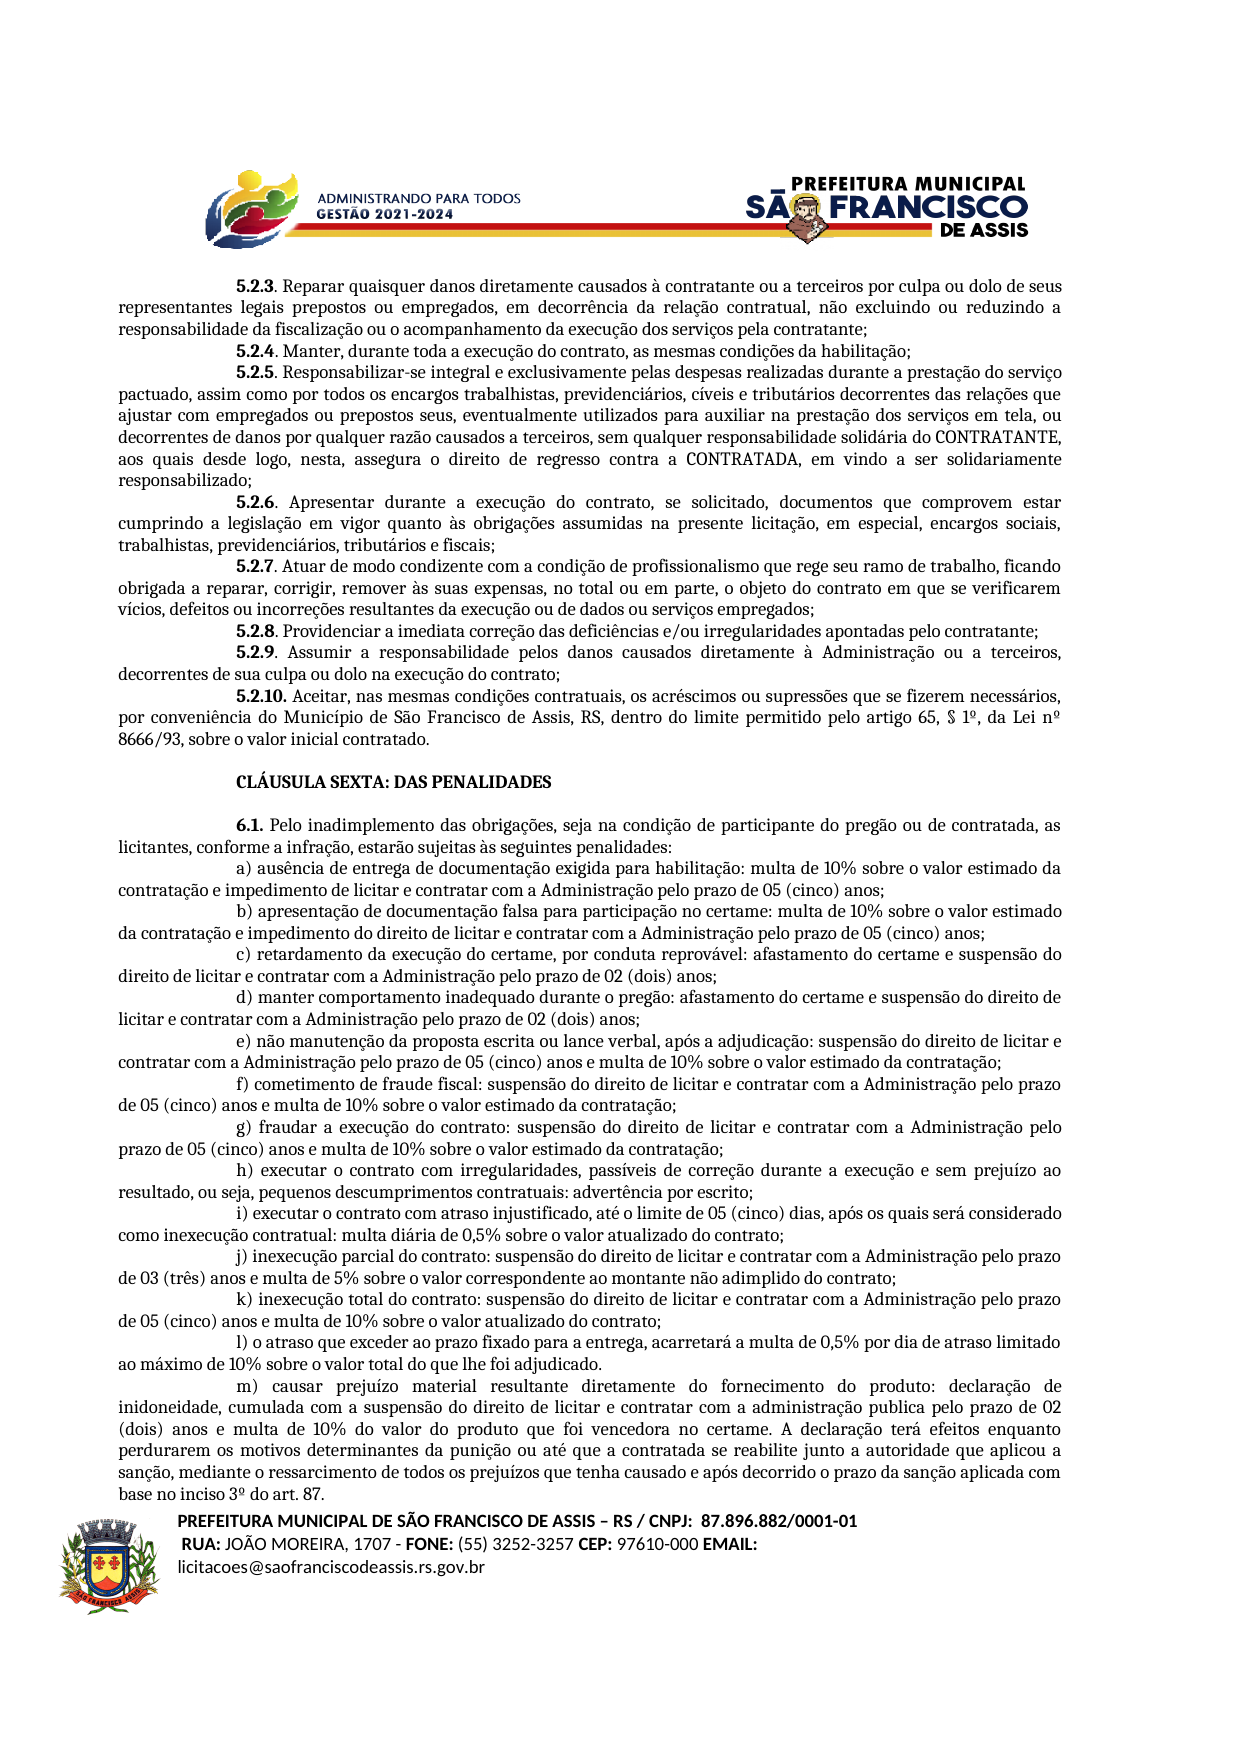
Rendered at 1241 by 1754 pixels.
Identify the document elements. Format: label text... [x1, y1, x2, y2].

text m) causar prejuízo material resultante diretamente do fornecimento do produto: declaração de inidoneidade, cumulada com a suspensão do direito de licitar e contratar com a administração publica pelo prazo de 02 (dois) anos e multa de 10% do valor do produto que foi vencedora no certame. A declaração terá efeitos enquanto perdurarem os motivos determinantes da punição ou até que a contratada se reabilite junto a autoridade que aplicou a sanção, mediante o ressarcimento de todos os prejuízos que tenha causado e após decorrido o prazo da sanção aplicada com base no inciso 3º do art. 87. [118, 1375, 1063, 1504]
text h) executar o contrato com irregularidades, passíveis de correção durante a execução e sem prejuízo ao resultado, ou seja, pequenos descumprimentos contratuais: advertência por escrito; [118, 1159, 1063, 1203]
text 5.2.5. Responsabilizar-se integral e exclusivamente pelas despesas realizadas durante a prestação do serviço pactuado, assim como por todos os encargos trabalhistas, previdenciários, cíveis e tributários decorrentes das relações que ajustar com empregados ou prepostos seus, eventualmente utilizados para auxiliar na prestação dos serviços em tela, ou decorrentes de danos por qualquer razão causados a terceiros, sem qualquer responsabilidade solidária do CONTRATANTE, aos quais desde logo, nesta, assegura o direito de regresso contra a CONTRATADA, em vindo a ser solidariamente responsabilizado; [118, 362, 1063, 491]
text 6.1. Pelo inadimplemento das obrigações, seja na condição de participante do pregão ou de contratada, as licitantes, conforme a infração, estarão sujeitas às seguintes penalidades: [118, 814, 1063, 858]
text 5.2.3. Reparar quaisquer danos diretamente causados à contratante ou a terceiros por culpa ou dolo de seus representantes legais prepostos ou empregados, em decorrência da relação contratual, não excluindo ou reduzindo a responsabilidade da fiscalização ou o acompanhamento da execução dos serviços pela contratante; [118, 276, 1063, 340]
text a) ausência de entrega de documentação exigida para habilitação: multa de 10% sobre o valor estimado da contratação e impedimento de licitar e contratar com a Administração pelo prazo de 05 (cinco) anos; [118, 858, 1063, 901]
text i) executar o contrato com atraso injustificado, até o limite de 05 (cinco) dias, após os quais será considerado como inexecução contratual: multa diária de 0,5% sobre o valor atualizado do contrato; [118, 1203, 1063, 1246]
text d) manter comportamento inadequado durante o pregão: afastamento do certame e suspensão do direito de licitar e contratar com a Administração pelo prazo de 02 (dois) anos; [118, 987, 1063, 1030]
text 5.2.10. Aceitar, nas mesmas condições contratuais, os acréscimos ou supressões que se fizerem necessários, por conveniência do Município de São Francisco de Assis, RS, dentro do limite permitido pelo artigo 65, § 1º, da Lei nº 8666/93, sobre o valor inicial contratado. [118, 685, 1063, 750]
text j) inexecução parcial do contrato: suspensão do direito de licitar e contratar com a Administração pelo prazo de 03 (três) anos e multa de 5% sobre o valor correspondente ao montante não adimplido do contrato; [118, 1246, 1063, 1289]
text b) apresentação de documentação falsa para participação no certame: multa de 10% sobre o valor estimado da contratação e impedimento do direito de licitar e contratar com a Administração pelo prazo de 05 (cinco) anos; [118, 901, 1063, 944]
text g) fraudar a execução do contrato: suspensão do direito de licitar e contratar com a Administração pelo prazo de 05 (cinco) anos e multa de 10% sobre o valor estimado da contratação; [118, 1116, 1063, 1159]
text k) inexecução total do contrato: suspensão do direito de licitar e contratar com a Administração pelo prazo de 05 (cinco) anos e multa de 10% sobre o valor atualizado do contrato; [118, 1289, 1063, 1332]
text 5.2.6. Apresentar durante a execução do contrato, se solicitado, documentos que comprovem estar cumprindo a legislação em vigor quanto às obrigações assumidas na presente licitação, em especial, encargos sociais, trabalhistas, previdenciários, tributários e fiscais; [118, 491, 1063, 556]
text 5.2.9. Assumir a responsabilidade pelos danos causados diretamente à Administração ou a terceiros, decorrentes de sua culpa ou dolo na execução do contrato; [118, 642, 1063, 685]
text 5.2.4. Manter, durante toda a execução do contrato, as mesmas condições da habilitação; [118, 340, 1063, 362]
text l) o atraso que exceder ao prazo fixado para a entrega, acarretará a multa de 0,5% por dia de atraso limitado ao máximo de 10% sobre o valor total do que lhe foi adjudicado. [118, 1332, 1063, 1375]
text f) cometimento de fraude fiscal: suspensão do direito de licitar e contratar com a Administração pelo prazo de 05 (cinco) anos e multa de 10% sobre o valor estimado da contratação; [118, 1073, 1063, 1116]
text CLÁUSULA SEXTA: DAS PENALIDADES [118, 771, 1063, 793]
text 5.2.7. Atuar de modo condizente com a condição de profissionalismo que rege seu ramo de trabalho, ficando obrigada a reparar, corrigir, remover às suas expensas, no total ou em parte, o objeto do contrato em que se verificarem vícios, defeitos ou incorreções resultantes da execução ou de dados ou serviços empregados; [118, 556, 1063, 621]
text e) não manutenção da proposta escrita ou lance verbal, após a adjudicação: suspensão do direito de licitar e contratar com a Administração pelo prazo de 05 (cinco) anos e multa de 10% sobre o valor estimado da contratação; [118, 1030, 1063, 1073]
text c) retardamento da execução do certame, por conduta reprovável: afastamento do certame e suspensão do direito de licitar e contratar com a Administração pelo prazo de 02 (dois) anos; [118, 944, 1063, 987]
text 5.2.8. Providenciar a imediata correção das deficiências e/ou irregularidades apontadas pelo contratante; [118, 621, 1063, 642]
